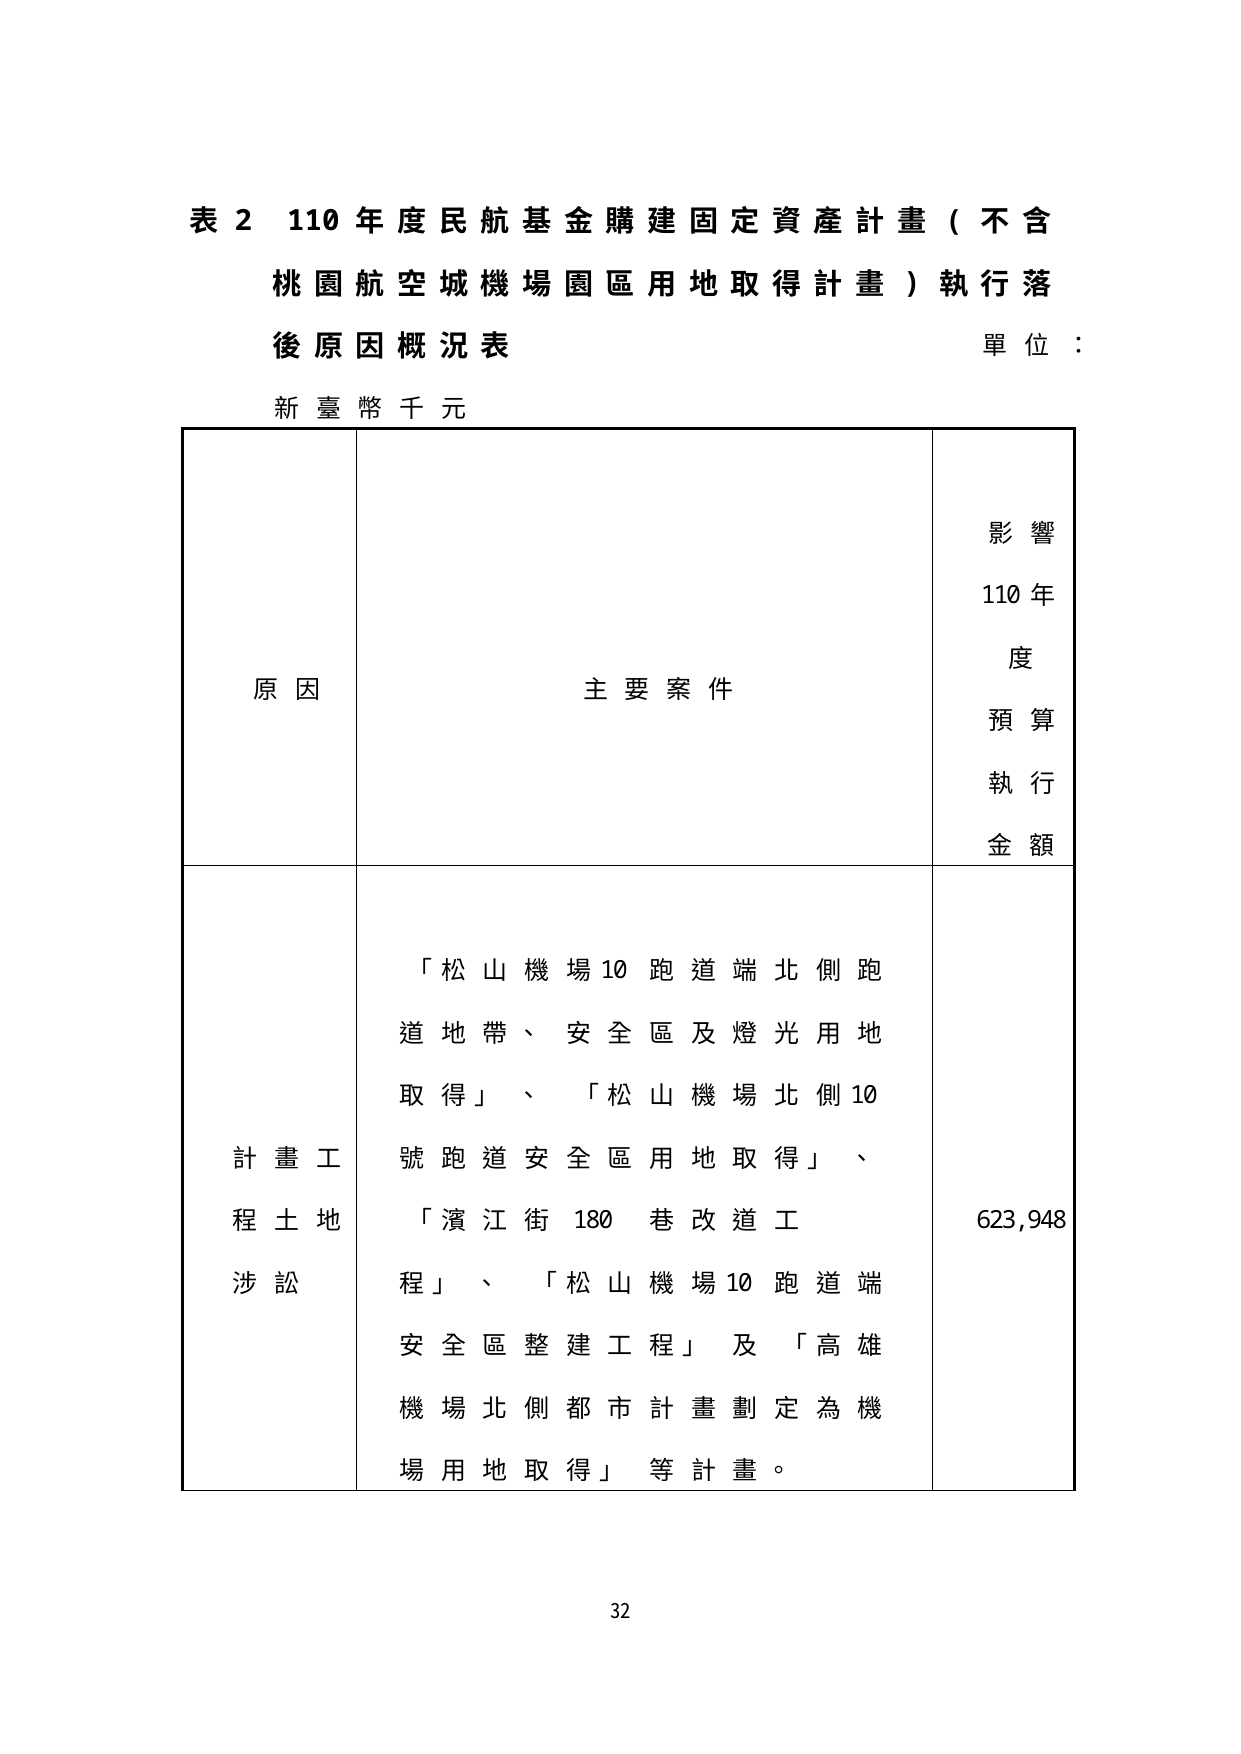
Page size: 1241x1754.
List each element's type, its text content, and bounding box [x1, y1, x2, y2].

text 表2 110年度民航基金購建固定資產計畫(不含桃園航空城機場園區用地取得計畫)執行落後原因概況表 單位：新臺幣千元 [180, 177, 1058, 427]
table_cell 「松山機場10 跑道端北側跑道地帶、安全區及燈光用地取得」、「松山機場北側10 號跑道安全區用地取得」、「濱江街180 巷改道工程」、「松山機場10 跑道端安全區整建工程」及「高雄機場北側都市計畫劃定為機場用地取得」等計畫。 [357, 866, 932, 1490]
table_header 影響110年度 預算執行金額 [933, 430, 1073, 865]
table_header 原因 [184, 430, 356, 865]
table_header 主要案件 [357, 430, 932, 865]
table_cell 計畫工程土地涉訟 [184, 866, 356, 1490]
table_cell 623,948 [933, 866, 1073, 1490]
